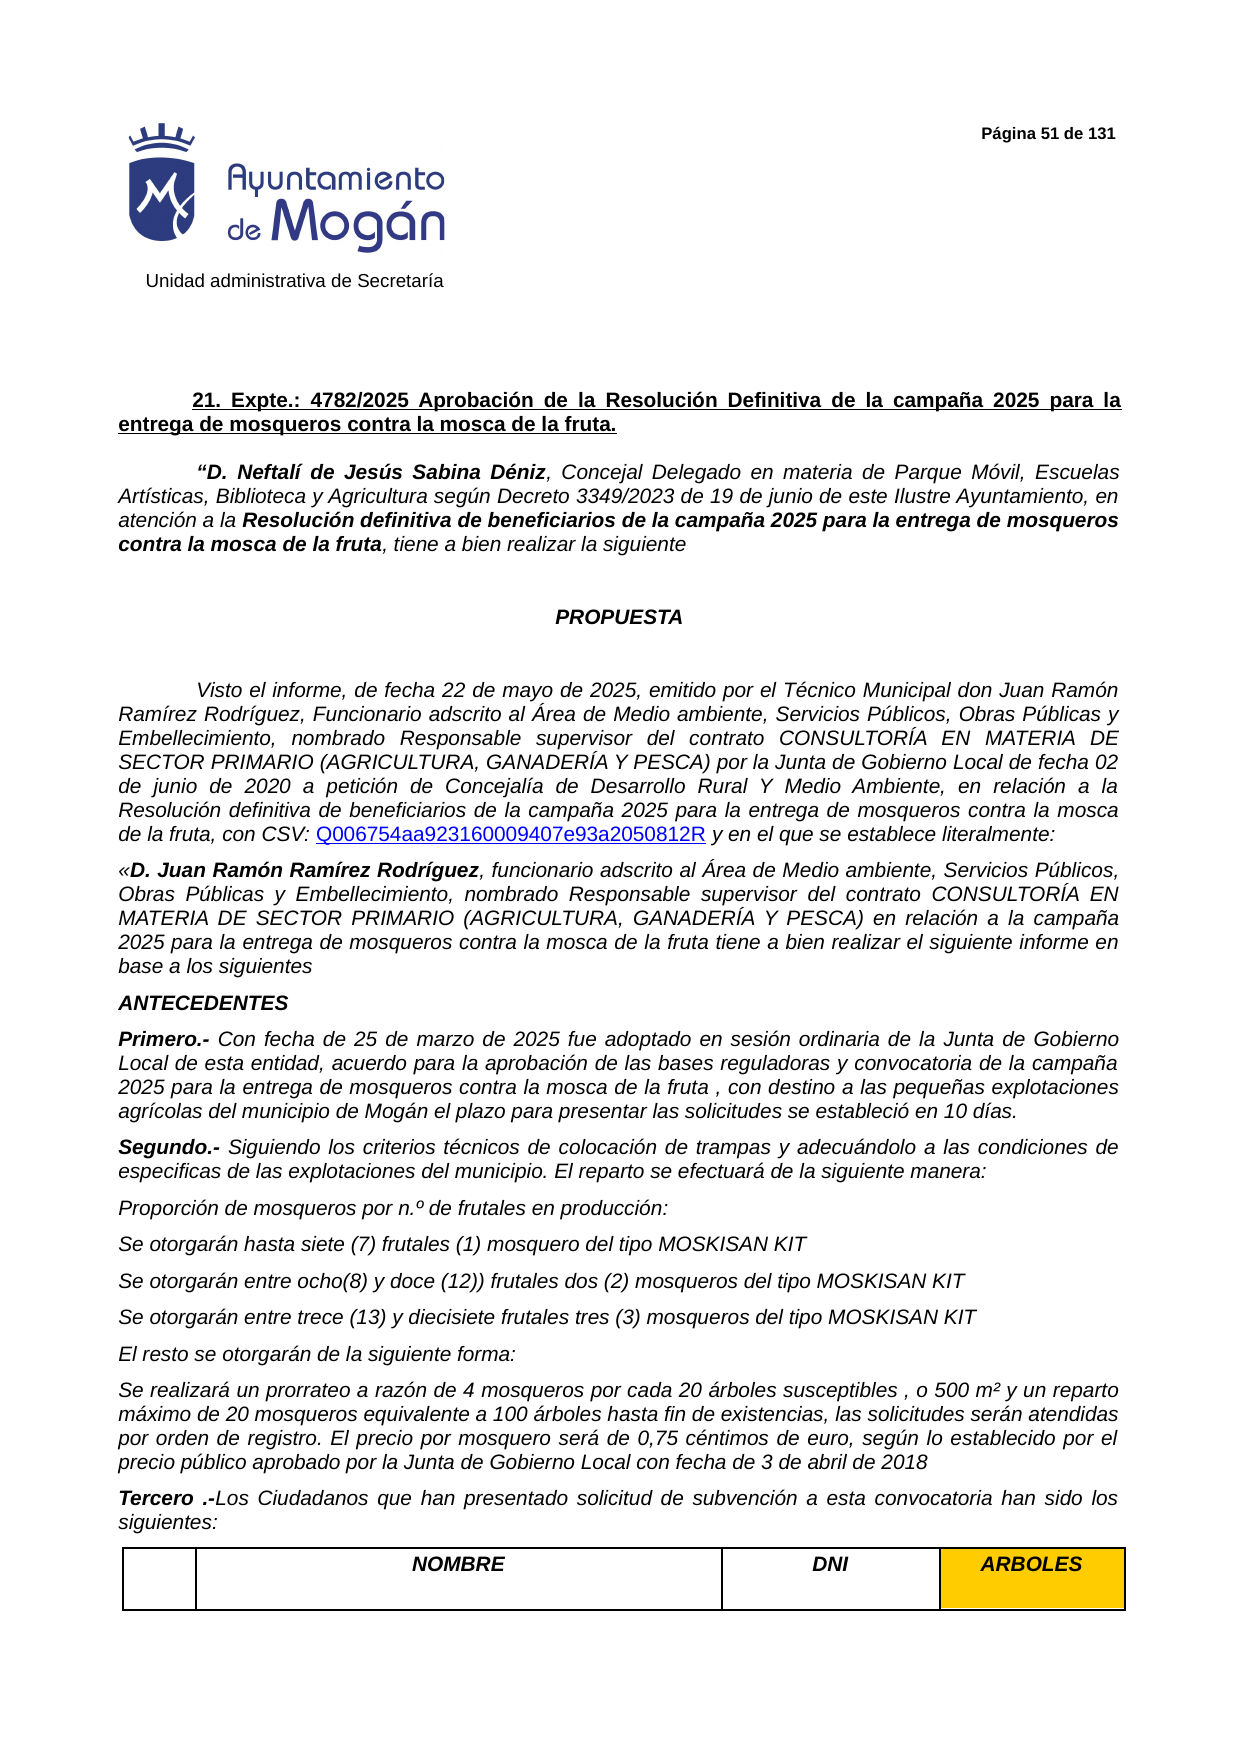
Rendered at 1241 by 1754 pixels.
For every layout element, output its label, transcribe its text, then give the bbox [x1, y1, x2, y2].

table_header ARBOLES [941, 1549, 1124, 1608]
text Tercero .-Los Ciudadanos que han presentado solicitud de subvención a esta convocatoria han sido los siguientes: [118, 1486, 1122, 1534]
text Se otorgarán entre ocho(8) y doce (12)) frutales dos (2) mosqueros del tipo MOSKISAN KIT [118, 1268, 1122, 1292]
text Se otorgarán entre trece (13) y diecisiete frutales tres (3) mosqueros del tipo MOSKISAN KIT [118, 1305, 1122, 1329]
text Visto el informe, de fecha 22 de mayo de 2025, emitido por el Técnico Municipal don Juan Ramón Ramírez Rodríguez, Funcionario adscrito al Área de Medio ambiente, Servicios Públicos, Obras Públicas y Embellecimiento, nombrado Responsable supervisor del contrato CONSULTORÍA EN MATERIA DE SECTOR PRIMARIO (AGRICULTURA, GANADERÍA Y PESCA) por la Junta de Gobierno Local de fecha 02 de junio de 2020 a petición de Concejalía de Desarrollo Rural Y Medio Ambiente, en relación a la Resolución definitiva de beneficiarios de la campaña 2025 para la entrega de mosqueros contra la mosca de la fruta, con CSV: Q006754aa923160009407e93a2050812R y en el que se establece literalmente: [118, 678, 1122, 846]
text “D. Neftalí de Jesús Sabina Déniz, Concejal Delegado en materia de Parque Móvil, Escuelas Artísticas, Biblioteca y Agricultura según Decreto 3349/2023 de 19 de junio de este Ilustre Ayuntamiento, en atención a la Resolución definitiva de beneficiarios de la campaña 2025 para la entrega de mosqueros contra la mosca de la fruta, tiene a bien realizar la siguiente [118, 460, 1122, 556]
text Se realizará un prorrateo a razón de 4 mosqueros por cada 20 árboles susceptibles , o 500 m² y un reparto máximo de 20 mosqueros equivalente a 100 árboles hasta fin de existencias, las solicitudes serán atendidas por orden de registro. El precio por mosquero será de 0,75 céntimos de euro, según lo establecido por el precio público aprobado por la Junta de Gobierno Local con fecha de 3 de abril de 2018 [118, 1378, 1122, 1474]
table_header NOMBRE [197, 1549, 721, 1608]
text Segundo.- Siguiendo los criterios técnicos de colocación de trampas y adecuándolo a las condiciones de especificas de las explotaciones del municipio. El reparto se efectuará de la siguiente manera: [118, 1135, 1122, 1183]
text ANTECEDENTES [118, 990, 1122, 1014]
table_header DNI [723, 1549, 939, 1608]
text «D. Juan Ramón Ramírez Rodríguez, funcionario adscrito al Área de Medio ambiente, Servicios Públicos, Obras Públicas y Embellecimiento, nombrado Responsable supervisor del contrato CONSULTORÍA EN MATERIA DE SECTOR PRIMARIO (AGRICULTURA, GANADERÍA Y PESCA) en relación a la campaña 2025 para la entrega de mosqueros contra la mosca de la fruta tiene a bien realizar el siguiente informe en base a los siguientes [118, 858, 1122, 978]
text 21. Expte.: 4782/2025 Aprobación de la Resolución Definitiva de la campaña 2025 para la entrega de mosqueros contra la mosca de la fruta. [118, 388, 1122, 436]
table_header [124, 1549, 195, 1608]
text PROPUESTA [118, 605, 1122, 629]
text Proporción de mosqueros por n.º de frutales en producción: [118, 1196, 1122, 1219]
text Se otorgarán hasta siete (7) frutales (1) mosquero del tipo MOSKISAN KIT [118, 1232, 1122, 1256]
picture [128, 123, 445, 259]
text El resto se otorgarán de la siguiente forma: [118, 1341, 1122, 1365]
text Primero.- Con fecha de 25 de marzo de 2025 fue adoptado en sesión ordinaria de la Junta de Gobierno Local de esta entidad, acuerdo para la aprobación de las bases reguladoras y convocatoria de la campaña 2025 para la entrega de mosqueros contra la mosca de la fruta , con destino a las pequeñas explotaciones agrícolas del municipio de Mogán el plazo para presentar las solicitudes se estableció en 10 días. [118, 1027, 1122, 1123]
